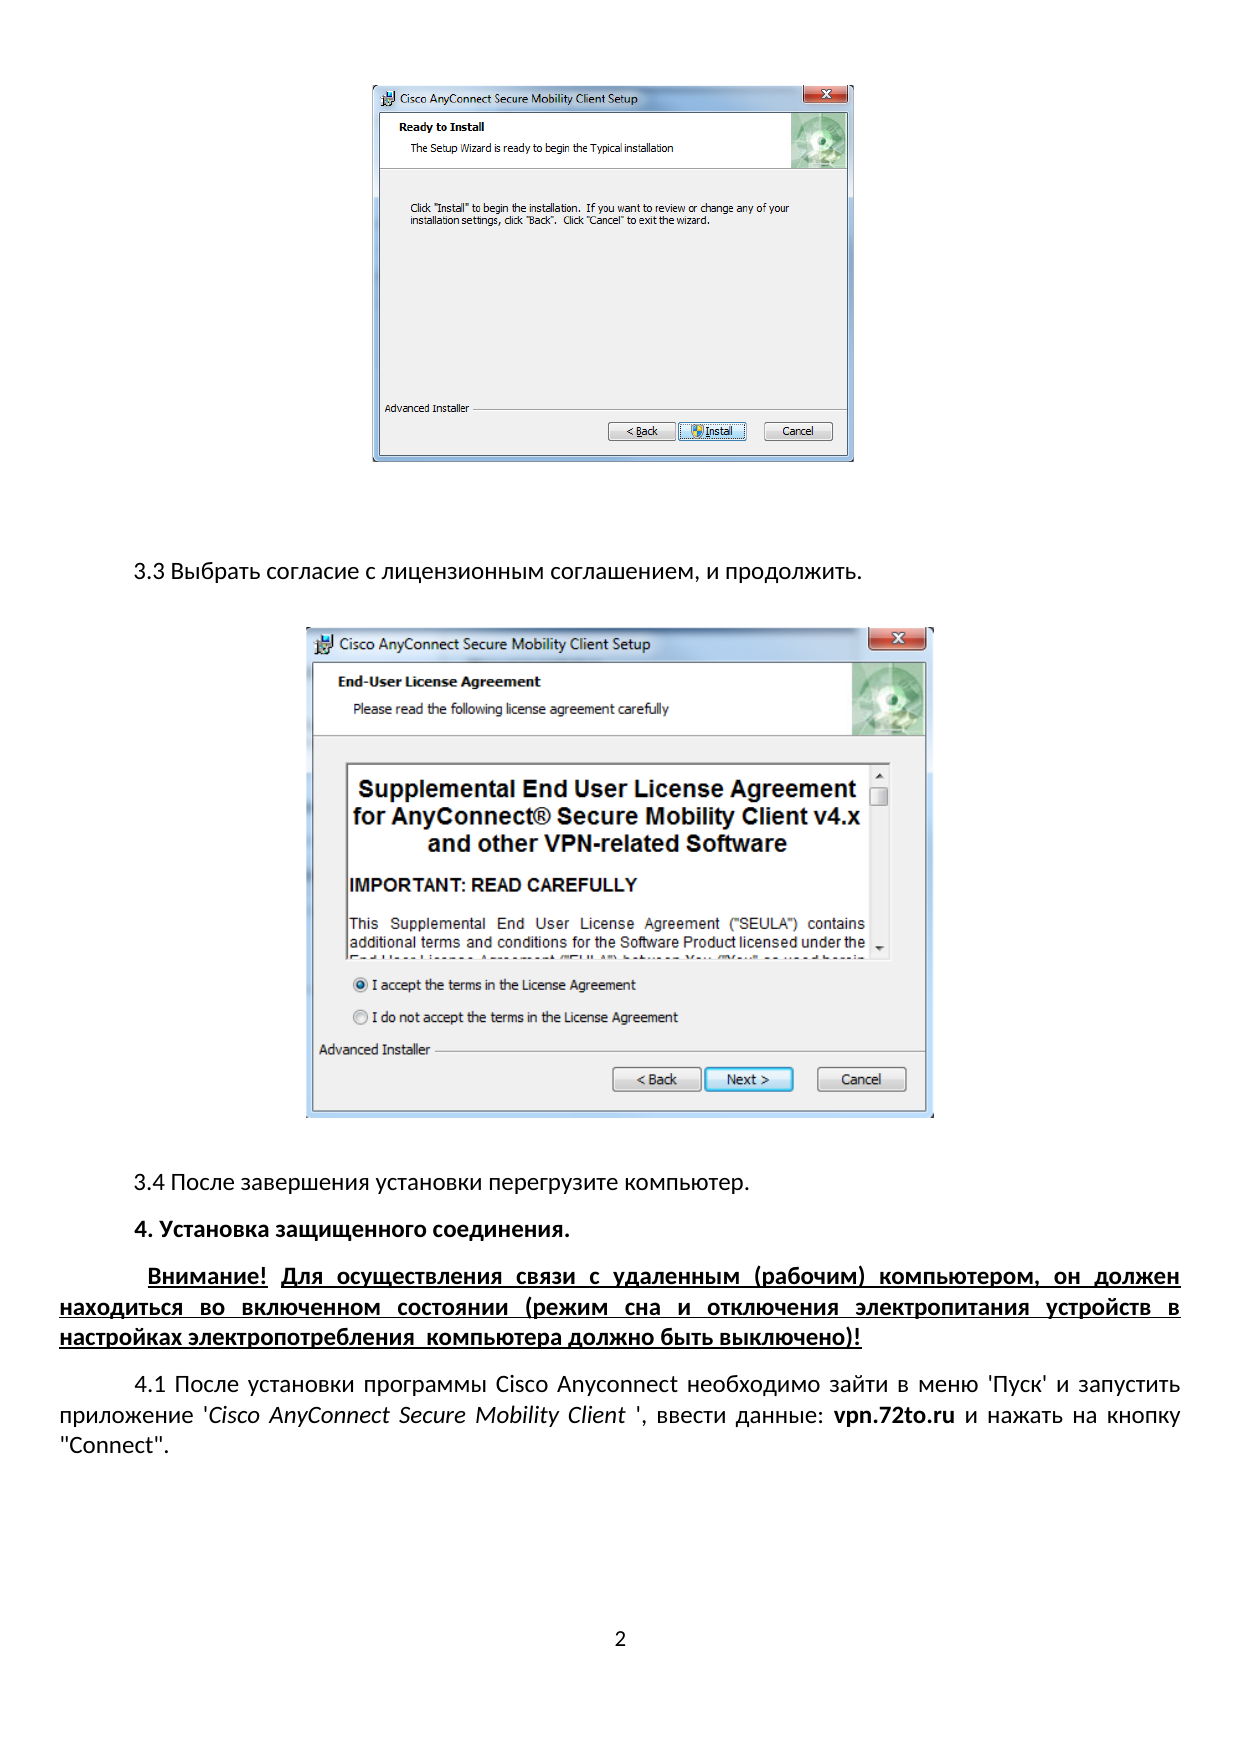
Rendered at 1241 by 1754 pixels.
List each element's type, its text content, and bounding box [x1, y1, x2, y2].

text Внимание! Для осуществления связи с удаленным (рабочим) компьютером, он должен находиться во включенном состоянии (режим сна и отключения электропитания устройств в [59, 1260, 1181, 1317]
text 3.3 Выбрать согласие с лицензионным соглашением, и продолжить. [59, 556, 1181, 586]
text 4.1 После установки программы Cisco Anyconnect необходимо зайти в меню 'Пуск' и запустить приложение 'Cisco AnyConnect Secure Mobility Client ', ввести данные: vpn.72to.ru и нажать на кнопку "Connect". [59, 1368, 1181, 1460]
text 3.4 После завершения установки перегрузите компьютер. [59, 1166, 1181, 1196]
picture [372, 85, 854, 462]
text 4. Установка защищенного соединения. [59, 1213, 1181, 1243]
picture [306, 627, 934, 1118]
text настройках электропотребления компьютера должно быть выключено)! [59, 1318, 1181, 1352]
